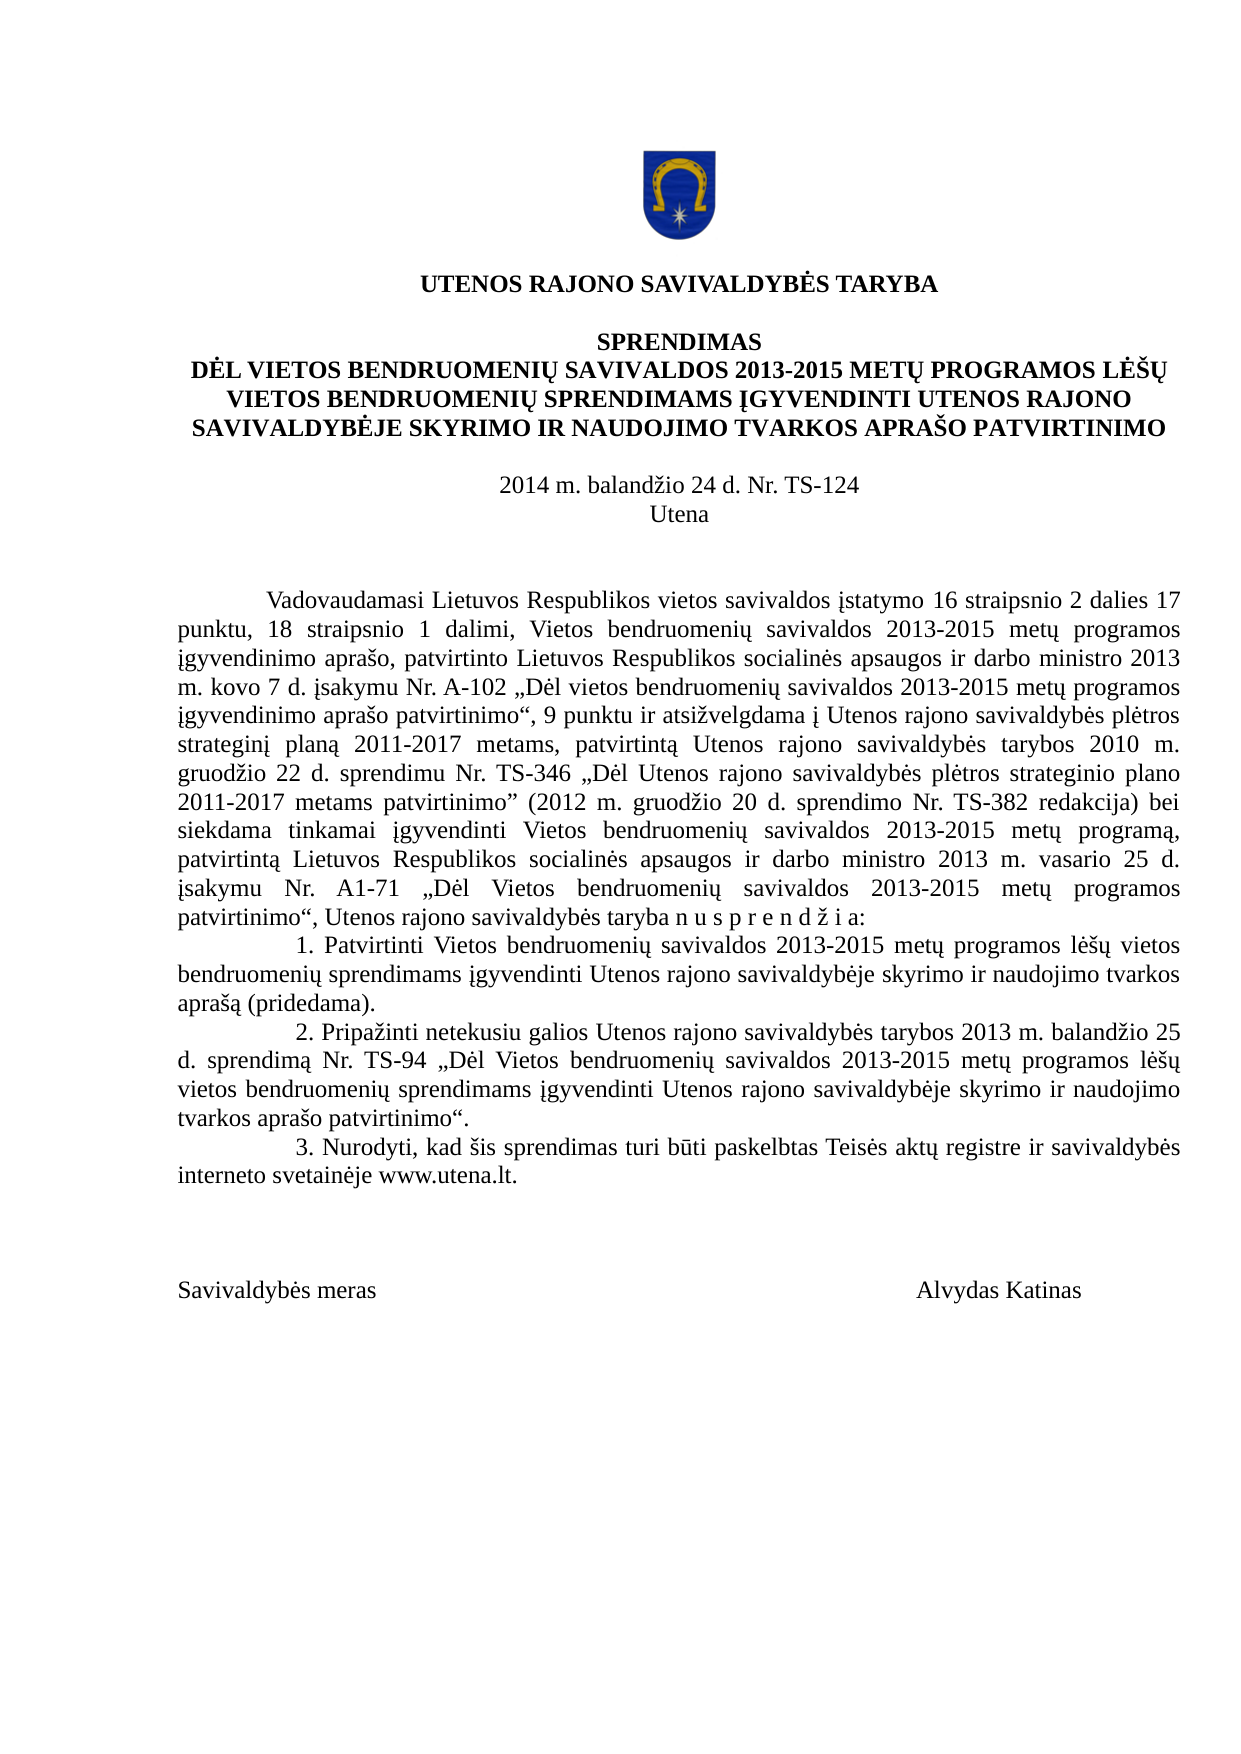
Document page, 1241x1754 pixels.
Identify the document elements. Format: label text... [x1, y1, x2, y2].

text 2. Pripažinti netekusiu galios Utenos rajono savivaldybės tarybos 2013 m. balandžio 25 d. sprendimą Nr. TS-94 „Dėl Vietos bendruomenių savivaldos 2013-2015 metų programos lėšų vietos bendruomenių sprendimams įgyvendinti Utenos rajono savivaldybėje skyrimo ir naudojimo tvarkos aprašo patvirtinimo“. [177, 1017, 1181, 1132]
text 1. Patvirtinti Vietos bendruomenių savivaldos 2013-2015 metų programos lėšų vietos bendruomenių sprendimams įgyvendinti Utenos rajono savivaldybėje skyrimo ir naudojimo tvarkos aprašą (pridedama). [177, 930, 1181, 1017]
text DĖL VIETOS BENDRUOMENIŲ SAVIVALDOS 2013-2015 METŲ PROGRAMOS LĖŠŲ VIETOS BENDRUOMENIŲ SPRENDIMAMS ĮGYVENDINTI UTENOS RAJONO SAVIVALDYBĖJE SKYRIMO IR NAUDOJIMO TVARKOS APRAŠO PATVIRTINIMO [177, 355, 1181, 442]
text Utena [177, 499, 1181, 528]
text 3. Nurodyti, kad šis sprendimas turi būti paskelbtas Teisės aktų registre ir savivaldybės interneto svetainėje www.utena.lt. [177, 1132, 1181, 1189]
text Vadovaudamasi Lietuvos Respublikos vietos savivaldos įstatymo 16 straipsnio 2 dalies 17 punktu, 18 straipsnio 1 dalimi, Vietos bendruomenių savivaldos 2013-2015 metų programos įgyvendinimo aprašo, patvirtinto Lietuvos Respublikos socialinės apsaugos ir darbo ministro 2013 m. kovo 7 d. įsakymu Nr. A-102 „Dėl vietos bendruomenių savivaldos 2013-2015 metų programos įgyvendinimo aprašo patvirtinimo“, 9 punktu ir atsižvelgdama į Utenos rajono savivaldybės plėtros strateginį planą 2011-2017 metams, patvirtintą Utenos rajono savivaldybės tarybos 2010 m. gruodžio 22 d. sprendimu Nr. TS-346 „Dėl Utenos rajono savivaldybės plėtros strateginio plano 2011-2017 metams patvirtinimo” (2012 m. gruodžio 20 d. sprendimo Nr. TS-382 redakcija) bei siekdama tinkamai įgyvendinti Vietos bendruomenių savivaldos 2013-2015 metų programą, patvirtintą Lietuvos Respublikos socialinės apsaugos ir darbo ministro 2013 m. vasario 25 d. įsakymu Nr. A1-71 „Dėl Vietos bendruomenių savivaldos 2013-2015 metų programos patvirtinimo“, Utenos rajono savivaldybės taryba n u s p r e n d ž i a: [177, 585, 1181, 930]
text UTENOS RAJONO SAVIVALDYBĖS TARYBA [177, 269, 1181, 298]
text Savivaldybės meras Alvydas Katinas [177, 1275, 1181, 1304]
text SPRENDIMAS [177, 327, 1181, 355]
text 2014 m. balandžio 24 d. Nr. TS-124 [177, 470, 1181, 499]
